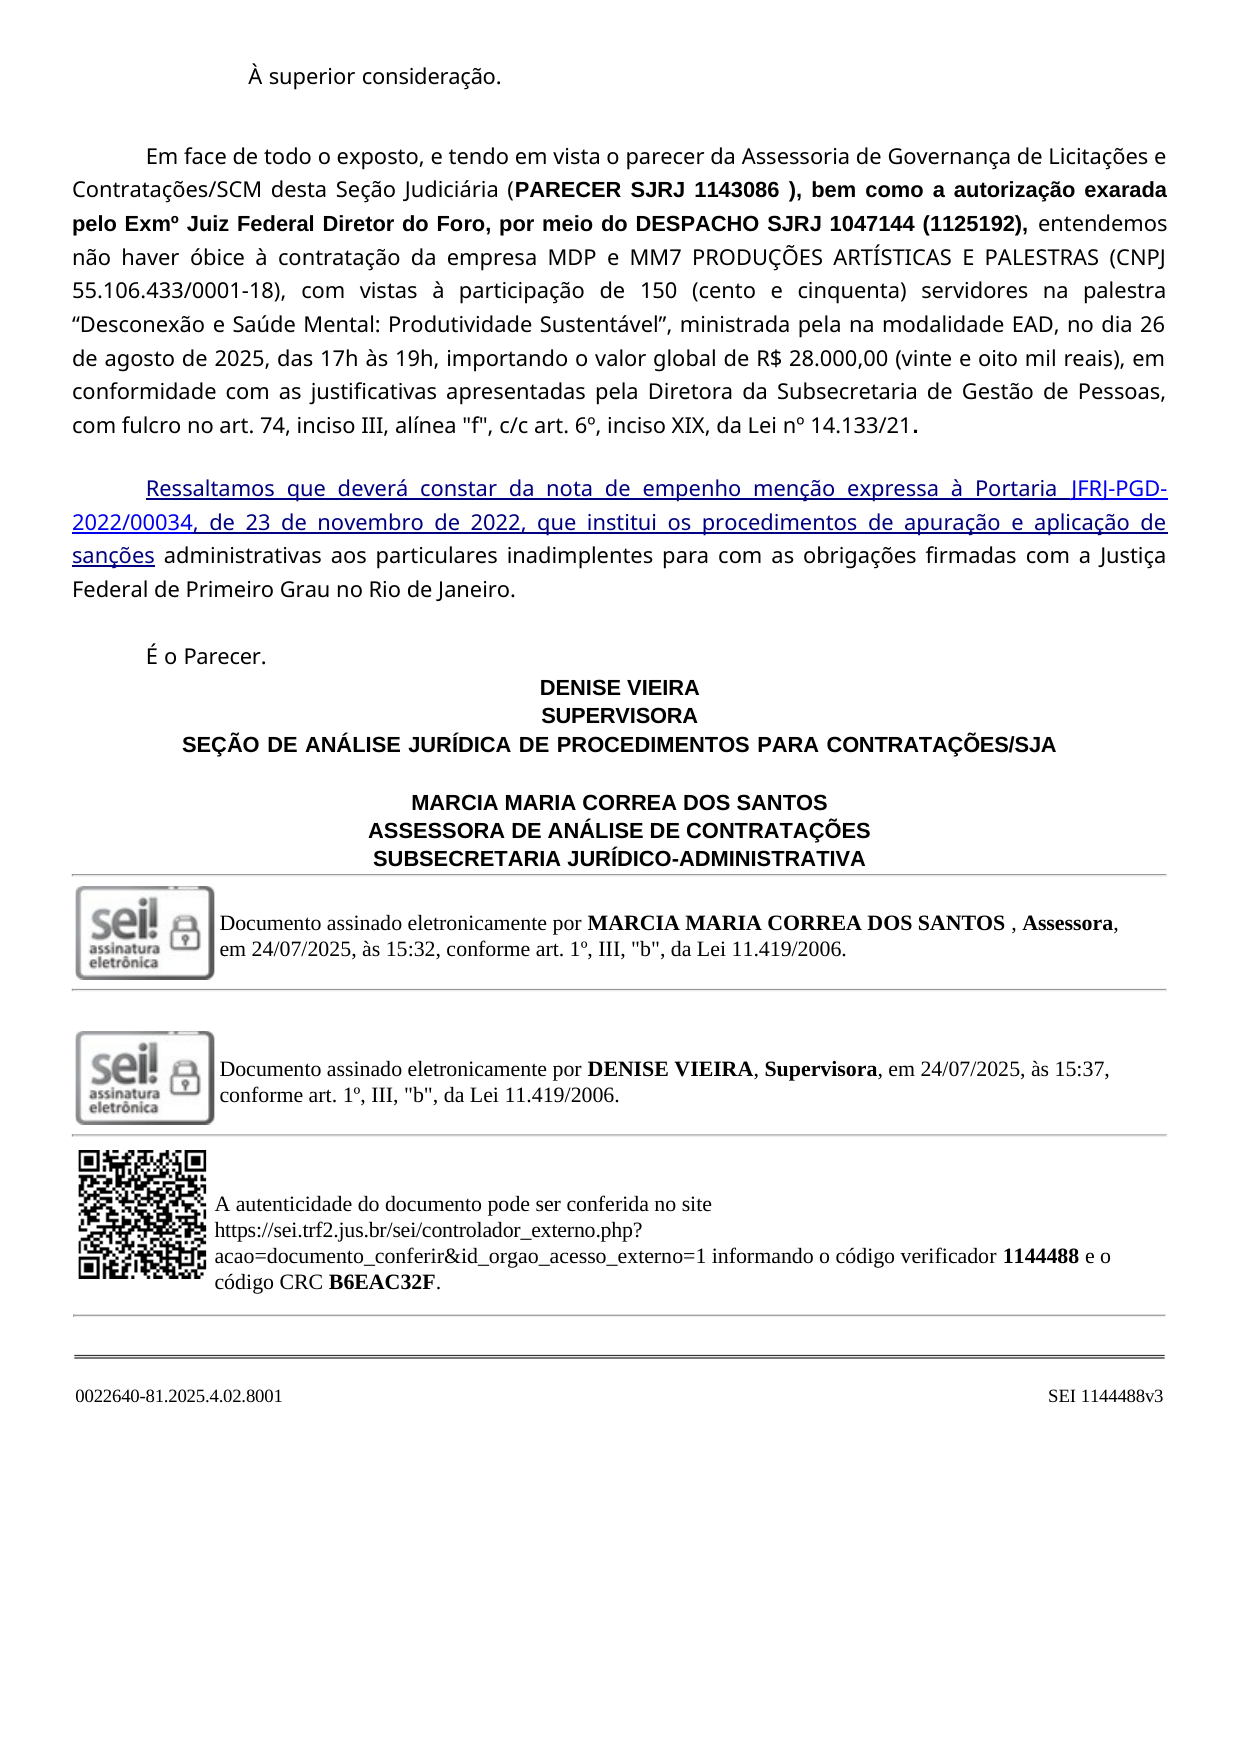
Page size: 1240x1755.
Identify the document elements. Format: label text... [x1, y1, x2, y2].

text sanções administrativas aos particulares inadimplentes para com as obrigações firmadas com a Justiça Federal de Primeiro Grau no Rio de Janeiro. [72, 534, 1167, 604]
text DENISE VIEIRA SUPERVISORA [463, 675, 776, 728]
text A autenticidade do documento pode ser conferida no site https://sei.trf2.jus.br/sei/controlador_externo.php? acao=documento_conferir&id_orgao_acesso_externo=1 informando o código verificador 1144488 e o código CRC B6EAC32F. [214, 1191, 1134, 1294]
text MARCIA MARIA CORREA DOS SANTOS ASSESSORA DE ANÁLISE DE CONTRATAÇÕES SUBSECRETARIA JURÍDICO-ADMINISTRATIVA [361, 789, 878, 871]
text É o Parecer. [146, 641, 1181, 671]
text Em face de todo o exposto, e tendo em vista o parecer da Assessoria de Governança de Licitações e Contratações/SCM desta Seção Judiciária (PARECER SJRJ 1143086 ), bem como a autorização exarada pelo Exmº Juiz Federal Diretor do Foro, por meio do DESPACHO SJRJ 1047144 (1125192), entendemos não haver óbice à contratação da empresa MDP e MM7 PRODUÇÕES ARTÍSTICAS E PALESTRAS (CNPJ 55.106.433/0001-18), com vistas à participação de 150 (cento e cinquenta) servidores na palestra “Desconexão e Saúde Mental: Produtividade Sustentável”, ministrada pela na modalidade EAD, no dia 26 de agosto de 2025, das 17h às 19h, importando o valor global de R$ 28.000,00 (vinte e oito mil reais), em conformidade com as justificativas apresentadas pela Diretora da Subsecretaria de Gestão de Pessoas, com fulcro no art. 74, inciso III, alínea "f", c/c art. 6º, inciso XIX, da Lei nº 14.133/21. [72, 141, 1167, 439]
text Documento assinado eletronicamente por DENISE VIEIRA, Supervisora, em 24/07/2025, às 15:37, conforme art. 1º, III, "b", da Lei 11.419/2006. [219, 1056, 1181, 1107]
text SEÇÃO DE ANÁLISE JURÍDICA DE PROCEDIMENTOS PARA CONTRATAÇÕES/SJA [59, 732, 1180, 757]
text Ressaltamos que deverá constar da nota de empenho menção expressa à Portaria JFRJ-PGD- 2022/00034, de 23 de novembro de 2022, que institui os procedimentos de apuração e aplicação de [72, 473, 1167, 532]
text À superior consideração. [248, 61, 1181, 91]
text Documento assinado eletronicamente por MARCIA MARIA CORREA DOS SANTOS , Assessora, em 24/07/2025, às 15:32, conforme art. 1º, III, "b", da Lei 11.419/2006. [219, 910, 1134, 961]
text 0022640-81.2025.4.02.8001 SEI 1144488v3 [59, 1385, 1180, 1407]
